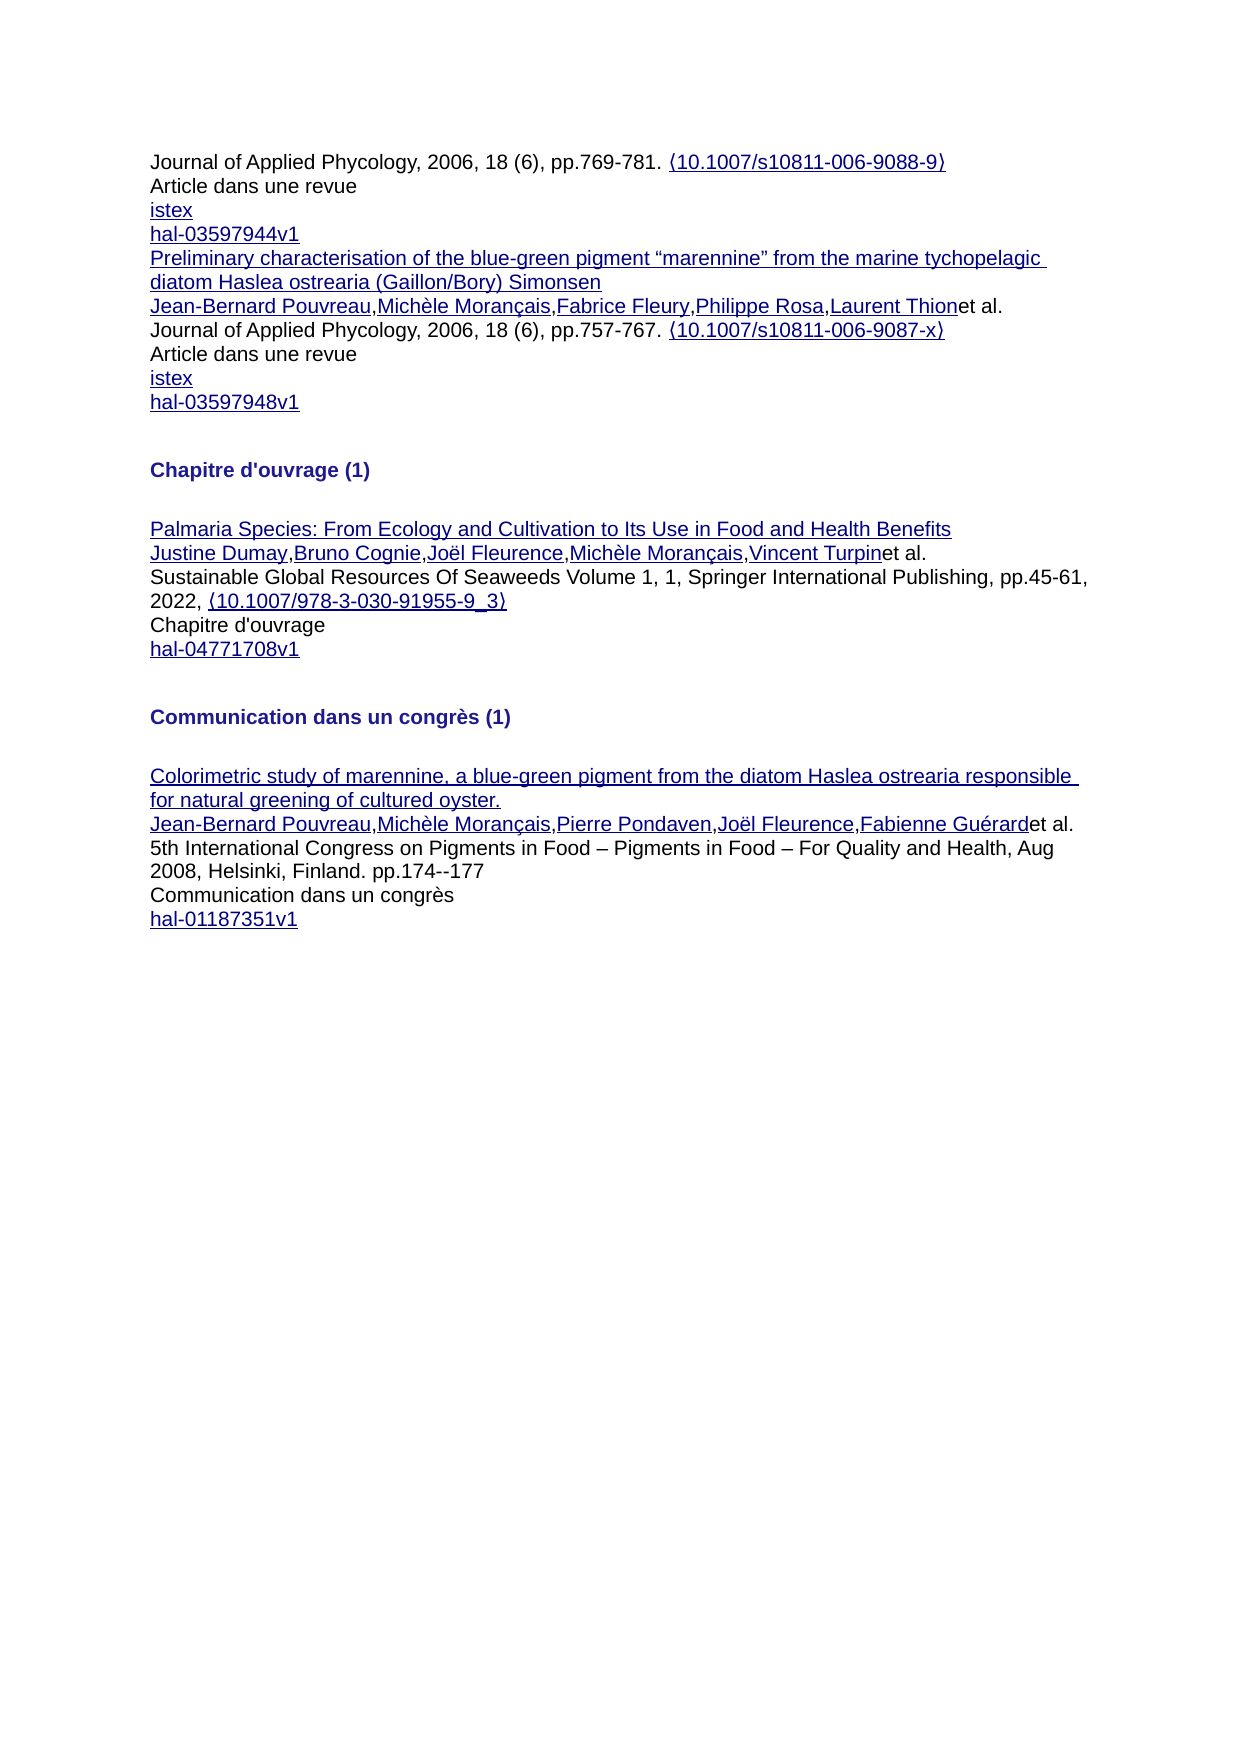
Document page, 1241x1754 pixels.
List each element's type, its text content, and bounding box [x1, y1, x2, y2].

subtitle Communication dans un congrès (1) [150, 705, 1090, 729]
subtitle Chapitre d'ouvrage (1) [150, 458, 1090, 482]
table_cell Preliminary characterisation of the blue-green pigment “marennine” from the marine tychopelagic diatom Haslea ostrearia (Gaillon/Bory) Simonsen Jean-Bernard Pouvreau,Michèle Morançais,Fabrice Fleury,Philippe Rosa,Laurent Thionet al. Journal of Applied Phycology, 2006, 18 (6), pp.757-767. ⟨10.1007/s10811-006-9087-x⟩ Article dans une revue istex hal-03597948v1 [150, 246, 1090, 413]
table_header Colorimetric study of marennine, a blue-green pigment from the diatom Haslea ostrearia responsible for natural greening of cultured oyster. Jean-Bernard Pouvreau,Michèle Morançais,Pierre Pondaven,Joël Fleurence,Fabienne Guérardet al. 5th International Congress on Pigments in Food – Pigments in Food – For Quality and Health, Aug 2008, Helsinki, Finland. pp.174--177 Communication dans un congrès hal-01187351v1 [150, 764, 1090, 931]
table_cell Journal of Applied Phycology, 2006, 18 (6), pp.769-781. ⟨10.1007/s10811-006-9088-9⟩ Article dans une revue istex hal-03597944v1 [150, 150, 1090, 246]
table_header Palmaria Species: From Ecology and Cultivation to Its Use in Food and Health Benefits Justine Dumay,Bruno Cognie,Joël Fleurence,Michèle Morançais,Vincent Turpinet al. Sustainable Global Resources Of Seaweeds Volume 1, 1, Springer International Publishing, pp.45-61, 2022, ⟨10.1007/978-3-030-91955-9_3⟩ Chapitre d'ouvrage hal-04771708v1 [150, 517, 1090, 660]
